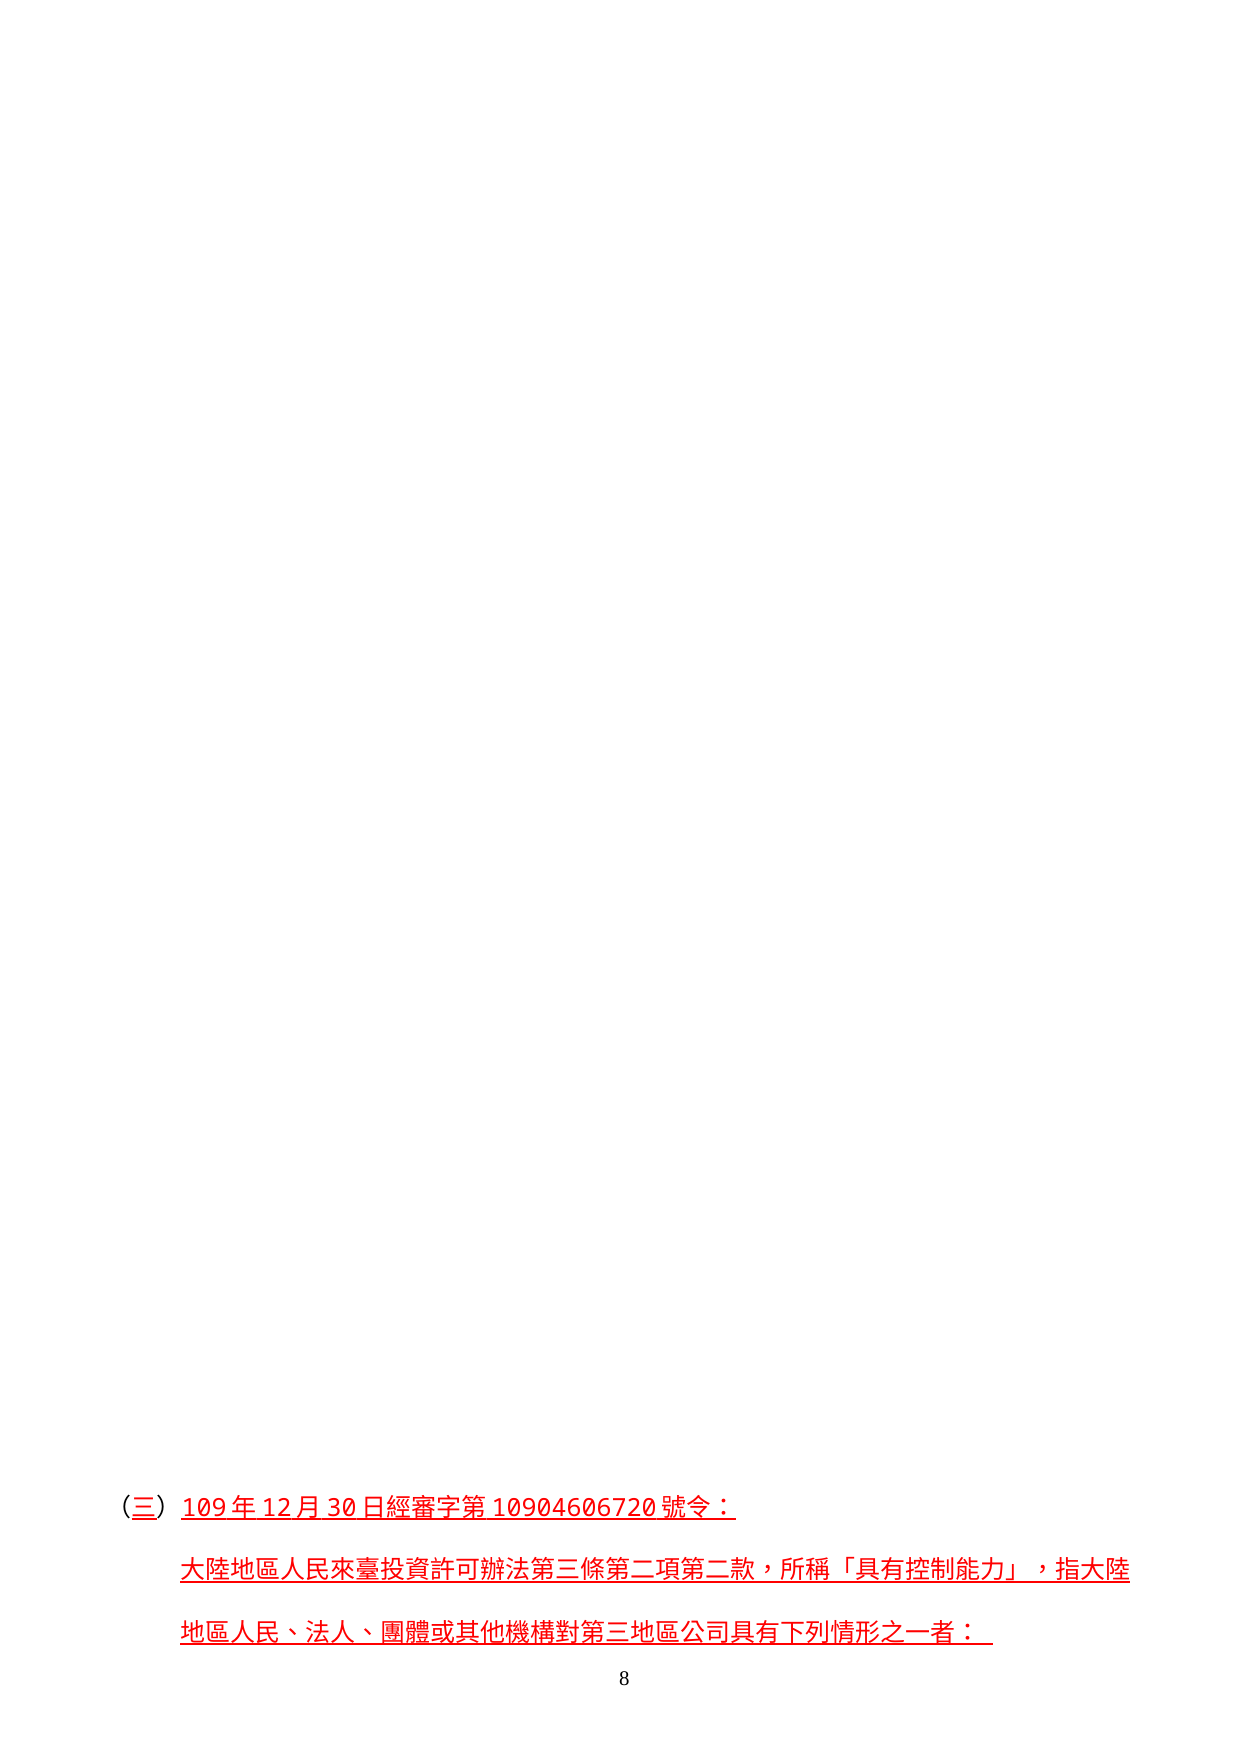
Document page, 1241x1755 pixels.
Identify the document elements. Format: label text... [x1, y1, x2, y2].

text （三）109年12月30日經審字第10904606720號令： [106, 1464, 1134, 1526]
text 大陸地區人民來臺投資許可辦法第三條第二項第二款，所稱「具有控制能力」，指大陸地區人民、法人、團體或其他機構對第三地區公司具有下列情形之一者： [180, 1526, 1134, 1651]
